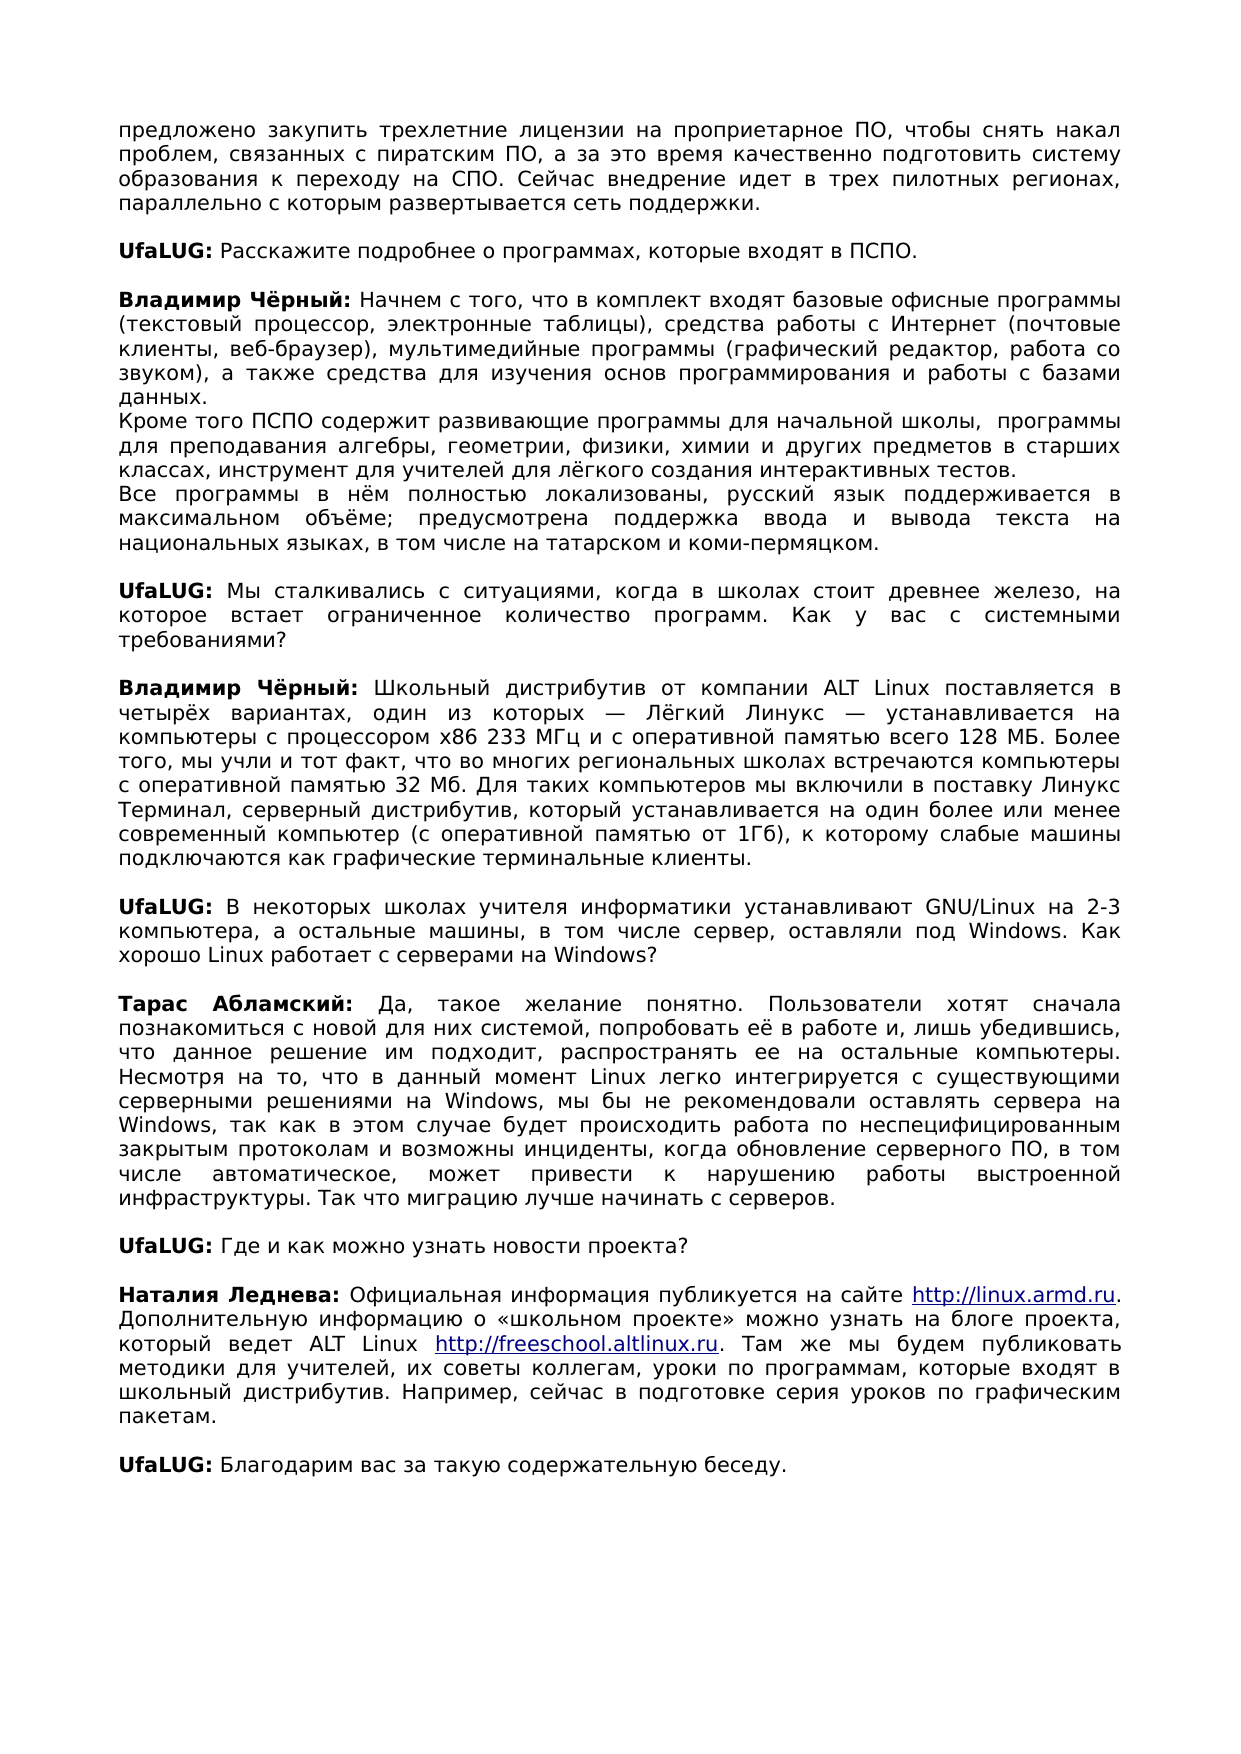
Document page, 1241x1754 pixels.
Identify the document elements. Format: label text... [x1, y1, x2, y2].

text UfaLUG: Благодарим вас за такую содержательную беседу. [118, 1453, 1122, 1477]
text Тарас Абламский: Да, такое желание понятно. Пользователи хотят сначала познакомиться с новой для них системой, попробовать её в работе и, лишь убедившись, что данное решение им подходит, распространять ее на остальные компьютеры. Несмотря на то, что в данный момент Linux легко интегрируется с существующими серверными решениями на Windows, мы бы не рекомендовали оставлять сервера на Windows, так как в этом случае будет происходить работа по неспецифицированным закрытым протоколам и возможны инциденты, когда обновление серверного ПО, в том числе автоматическое, может привести к нарушению работы выстроенной инфраструктуры. Так что миграцию лучше начинать с серверов. [118, 992, 1122, 1210]
text Владимир Чёрный: Школьный дистрибутив от компании ALT Linux поставляется в четырёх вариантах, один из которых — Лёгкий Линукс — устанавливается на компьютеры с процессором х86 233 МГц и с оперативной памятью всего 128 МБ. Более того, мы учли и тот факт, что во многих региональных школах встречаются компьютеры с оперативной памятью 32 Мб. Для таких компьютеров мы включили в поставку Линукс Терминал, серверный дистрибутив, который устанавливается на один более или менее современный компьютер (с оперативной памятью от 1Гб), к которому слабые машины подключаются как графические терминальные клиенты. [118, 676, 1122, 871]
text UfaLUG: Расскажите подробнее о программах, которые входят в ПСПО. [118, 239, 1122, 264]
text Кроме того ПСПО содержит развивающие программы для начальной школы, программы для преподавания алгебры, геометрии, физики, химии и других предметов в старших классах, инструмент для учителей для лёгкого создания интерактивных тестов. [118, 409, 1122, 482]
text UfaLUG: Мы сталкивались с ситуациями, когда в школах стоит древнее железо, на которое встает ограниченное количество программ. Как у вас с системными требованиями? [118, 579, 1122, 652]
text UfaLUG: Где и как можно узнать новости проекта? [118, 1234, 1122, 1259]
text Владимир Чёрный: Начнем с того, что в комплект входят базовые офисные программы (текстовый процессор, электронные таблицы), средства работы с Интернет (почтовые клиенты, веб-браузер), мультимедийные программы (графический редактор, работа со звуком), а также средства для изучения основ программирования и работы с базами данных. [118, 288, 1122, 409]
text Наталия Леднева: Официальная информация публикуется на сайте http://linux.armd.ru. Дополнительную информацию о «школьном проекте» можно узнать на блоге проекта, который ведет ALT Linux http://freeschool.altlinux.ru. Там же мы будем публиковать методики для учителей, их советы коллегам, уроки по программам, которые входят в школьный дистрибутив. Например, сейчас в подготовке серия уроков по графическим пакетам. [118, 1283, 1122, 1429]
text предложено закупить трехлетние лицензии на проприетарное ПО, чтобы снять накал проблем, связанных с пиратским ПО, а за это время качественно подготовить систему образования к переходу на СПО. Сейчас внедрение идет в трех пилотных регионах, параллельно с которым развертывается сеть поддержки. [118, 118, 1122, 215]
text Все программы в нём полностью локализованы, русский язык поддерживается в максимальном объёме; предусмотрена поддержка ввода и вывода текста на национальных языках, в том числе на татарском и коми-пермяцком. [118, 482, 1122, 555]
text UfaLUG: В некоторых школах учителя информатики устанавливают GNU/Linux на 2-3 компьютера, а остальные машины, в том числе сервер, оставляли под Windows. Как хорошо Linux работает с серверами на Windows? [118, 895, 1122, 968]
